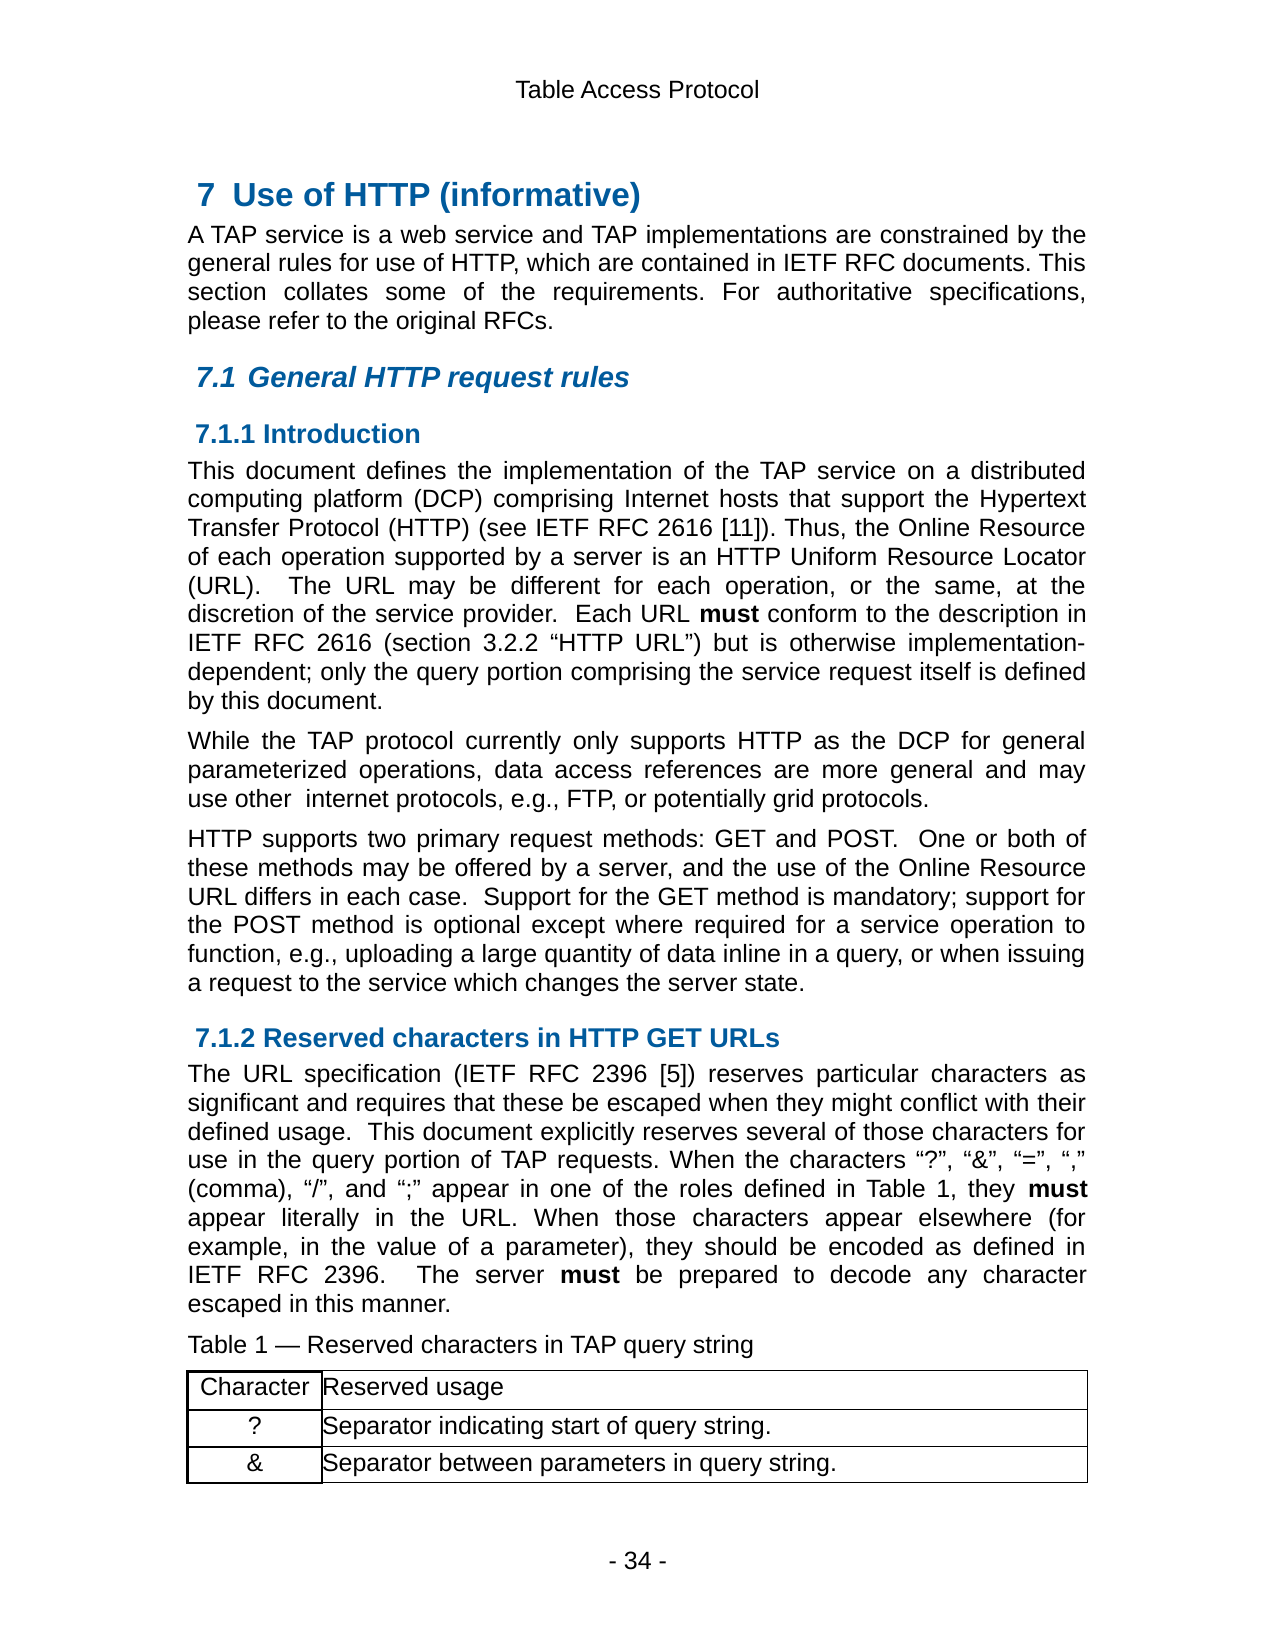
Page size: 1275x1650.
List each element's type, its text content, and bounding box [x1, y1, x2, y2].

text HTTP supports two primary request methods: GET and POST. One or both of these methods may be offered by a server, and the use of the Online Resource URL differs in each case. Support for the GET method is mandatory; support for the POST method is optional except where required for a service operation to function, e.g., uploading a large quantity of data inline in a query, or when issuing a request to the service which changes the server state. [187, 824, 1087, 997]
text Table 1 — Reserved characters in TAP query string [187, 1330, 1087, 1358]
text While the TAP protocol currently only supports HTTP as the DCP for general parameterized operations, data access references are more general and may use other internet protocols, e.g., FTP, or potentially grid protocols. [187, 726, 1087, 812]
subtitle Use of HTTP (informative) [187, 175, 1087, 213]
table_header Character [189, 1373, 321, 1409]
table_header Reserved usage [323, 1371, 1087, 1409]
text The URL specification (IETF RFC 2396 [5]) reserves particular characters as significant and requires that these be escaped when they might conflict with their defined usage. This document explicitly reserves several of those characters for use in the query portion of TAP requests. When the characters “?”, “&”, “=”, “,” (comma), “/”, and “;” appear in one of the roles defined in Table 1, they must appear literally in the URL. When those characters appear elsewhere (for example, in the value of a parameter), they should be encoded as defined in IETF RFC 2396. The server must be prepared to decode any character escaped in this manner. [187, 1059, 1087, 1318]
text This document defines the implementation of the TAP service on a distributed computing platform (DCP) comprising Internet hosts that support the Hypertext Transfer Protocol (HTTP) (see IETF RFC 2616 [11]). Thus, the Online Resource of each operation supported by a server is an HTTP Uniform Resource Locator (URL). The URL may be different for each operation, or the same, at the discretion of the service provider. Each URL must conform to the description in IETF RFC 2616 (section 3.2.2 “HTTP URL”) but is otherwise implementation-dependent; only the query portion comprising the service request itself is defined by this document. [187, 456, 1087, 714]
table_cell ? [189, 1411, 321, 1446]
table_cell Separator between parameters in query string. [323, 1447, 1087, 1482]
subtitle Introduction [187, 418, 1087, 449]
table_cell Separator indicating start of query string. [323, 1410, 1087, 1446]
subtitle General HTTP request rules [187, 360, 1087, 393]
table_cell & [189, 1448, 321, 1482]
text A TAP service is a web service and TAP implementations are constrained by the general rules for use of HTTP, which are contained in IETF RFC documents. This section collates some of the requirements. For authoritative specifications, please refer to the original RFCs. [187, 220, 1087, 335]
subtitle Reserved characters in HTTP GET URLs [187, 1022, 1087, 1053]
